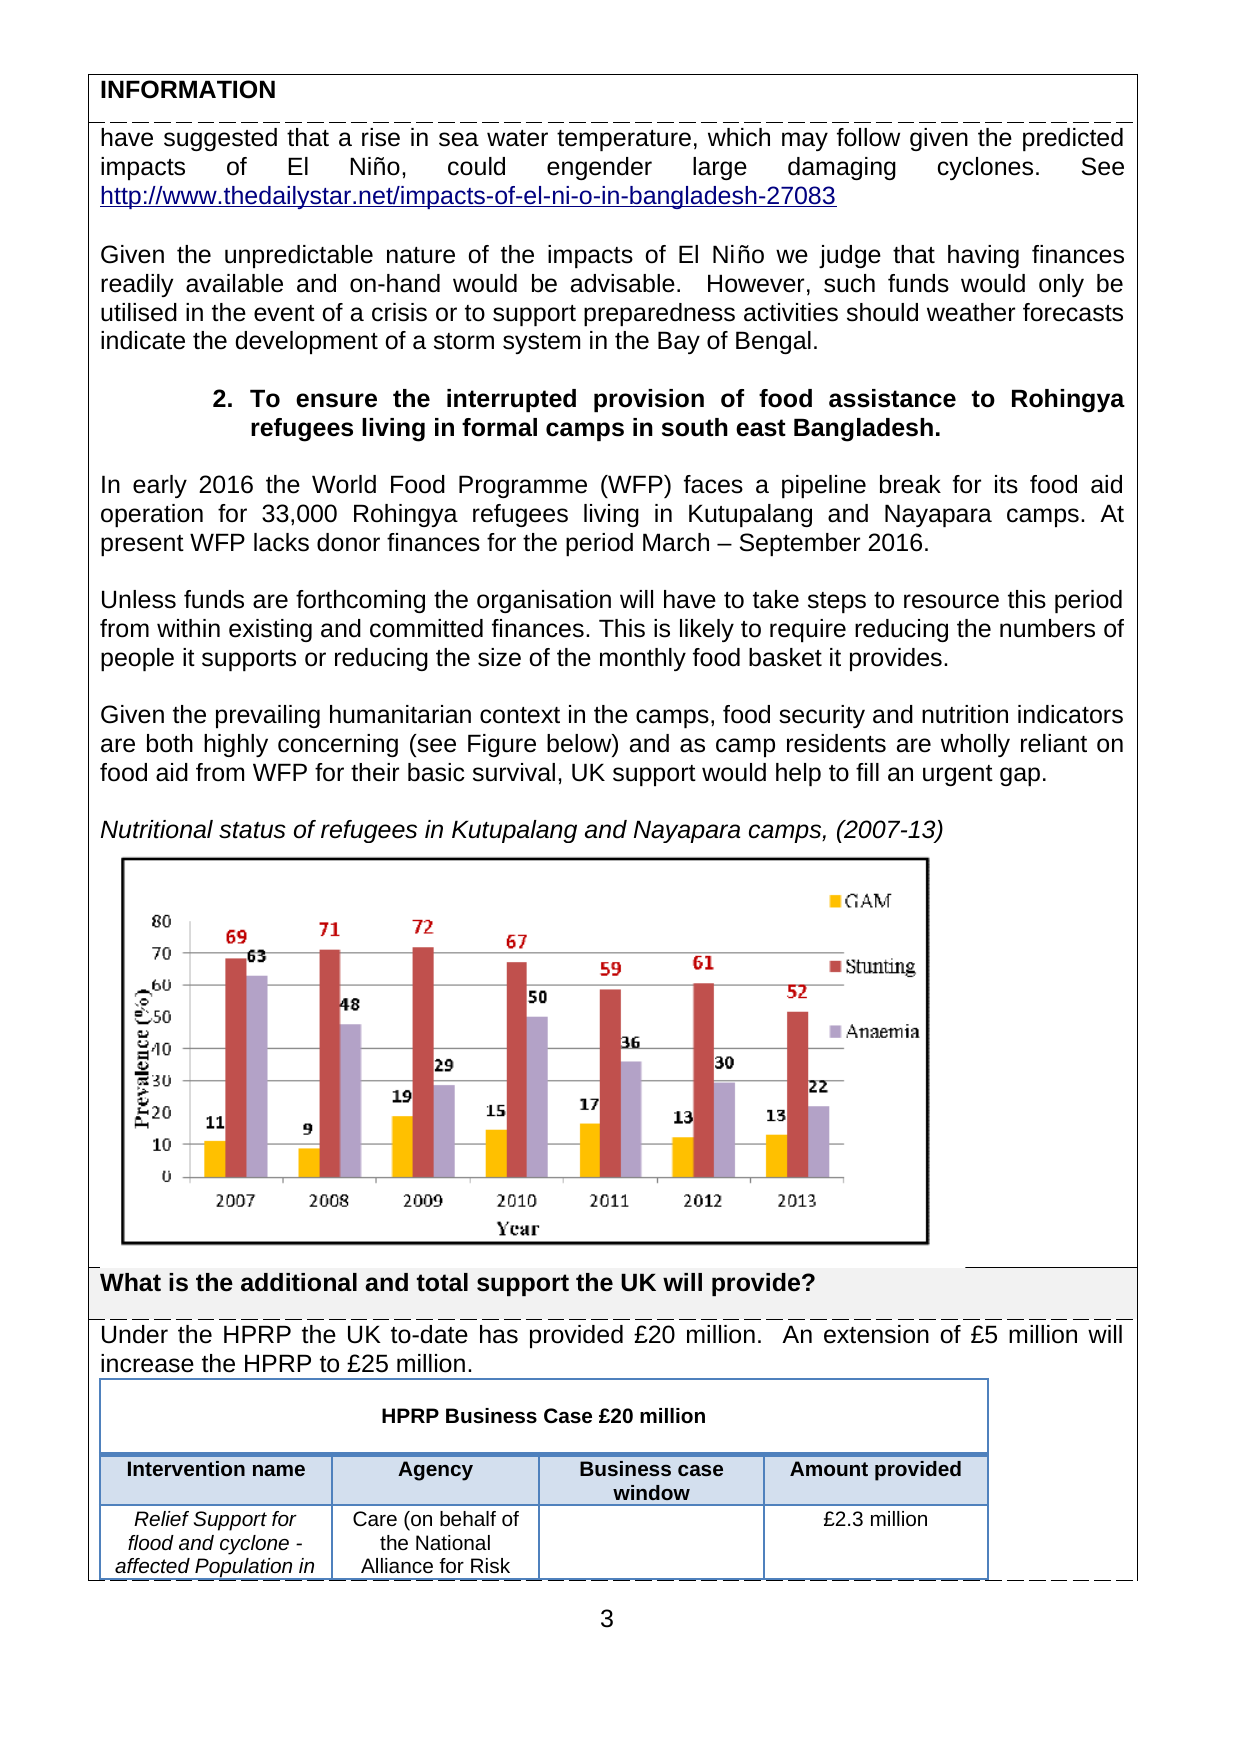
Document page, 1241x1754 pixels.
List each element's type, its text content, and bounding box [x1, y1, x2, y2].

table_cell Business case window [540, 1457, 763, 1504]
table_cell Amount provided [765, 1457, 987, 1504]
table_cell Intervention name [101, 1457, 331, 1504]
table_cell have suggested that a rise in sea water temperature, which may follow given the predicted impacts of El Niño, could engender large damaging cyclones. See http://www.thedailystar.net/impacts-of-el-ni-o-in-bangladesh-27083 Given the unpredictable nature of the impacts of El Niño we judge that having finances readily available and on-hand would be advisable. However, such funds would only be utilised in the event of a crisis or to support preparedness activities should weather forecasts indicate the development of a storm system in the Bay of Bengal. To ensure the interrupted provision of food assistance to Rohingya refugees living in formal camps in south east Bangladesh. In early 2016 the World Food Programme (WFP) faces a pipeline break for its food aid operation for 33,000 Rohingya refugees living in Kutupalang and Nayapara camps. At present WFP lacks donor finances for the period March – September 2016. Unless funds are forthcoming the organisation will have to take steps to resource this period from within existing and committed finances. This is likely to require reducing the numbers of people it supports or reducing the size of the monthly food basket it provides. Given the prevailing humanitarian context in the camps, food security and nutrition indicators are both highly concerning (see Figure below) and as camp residents are wholly reliant on food aid from WFP for their basic survival, UK support would help to fill an urgent gap. Nutritional status of refugees in Kutupalang and Nayapara camps, (2007-13) [89, 122, 1137, 1267]
table_header INFORMATION [89, 75, 1137, 122]
table_cell Under the HPRP the UK to-date has provided £20 million. An extension of £5 million will increase the HPRP to £25 million. [89, 1319, 1137, 1580]
table_cell [540, 1506, 763, 1578]
table_cell What is the additional and total support the UK will provide? [89, 1268, 1137, 1319]
table_cell Care (on behalf of the National Alliance for Risk [333, 1506, 538, 1578]
table_cell Relief Support for flood and cyclone - affected Population in [101, 1506, 331, 1578]
table_header HPRP Business Case £20 million [101, 1380, 987, 1452]
table_cell Agency [333, 1457, 538, 1504]
table_cell £2.3 million [765, 1506, 987, 1578]
